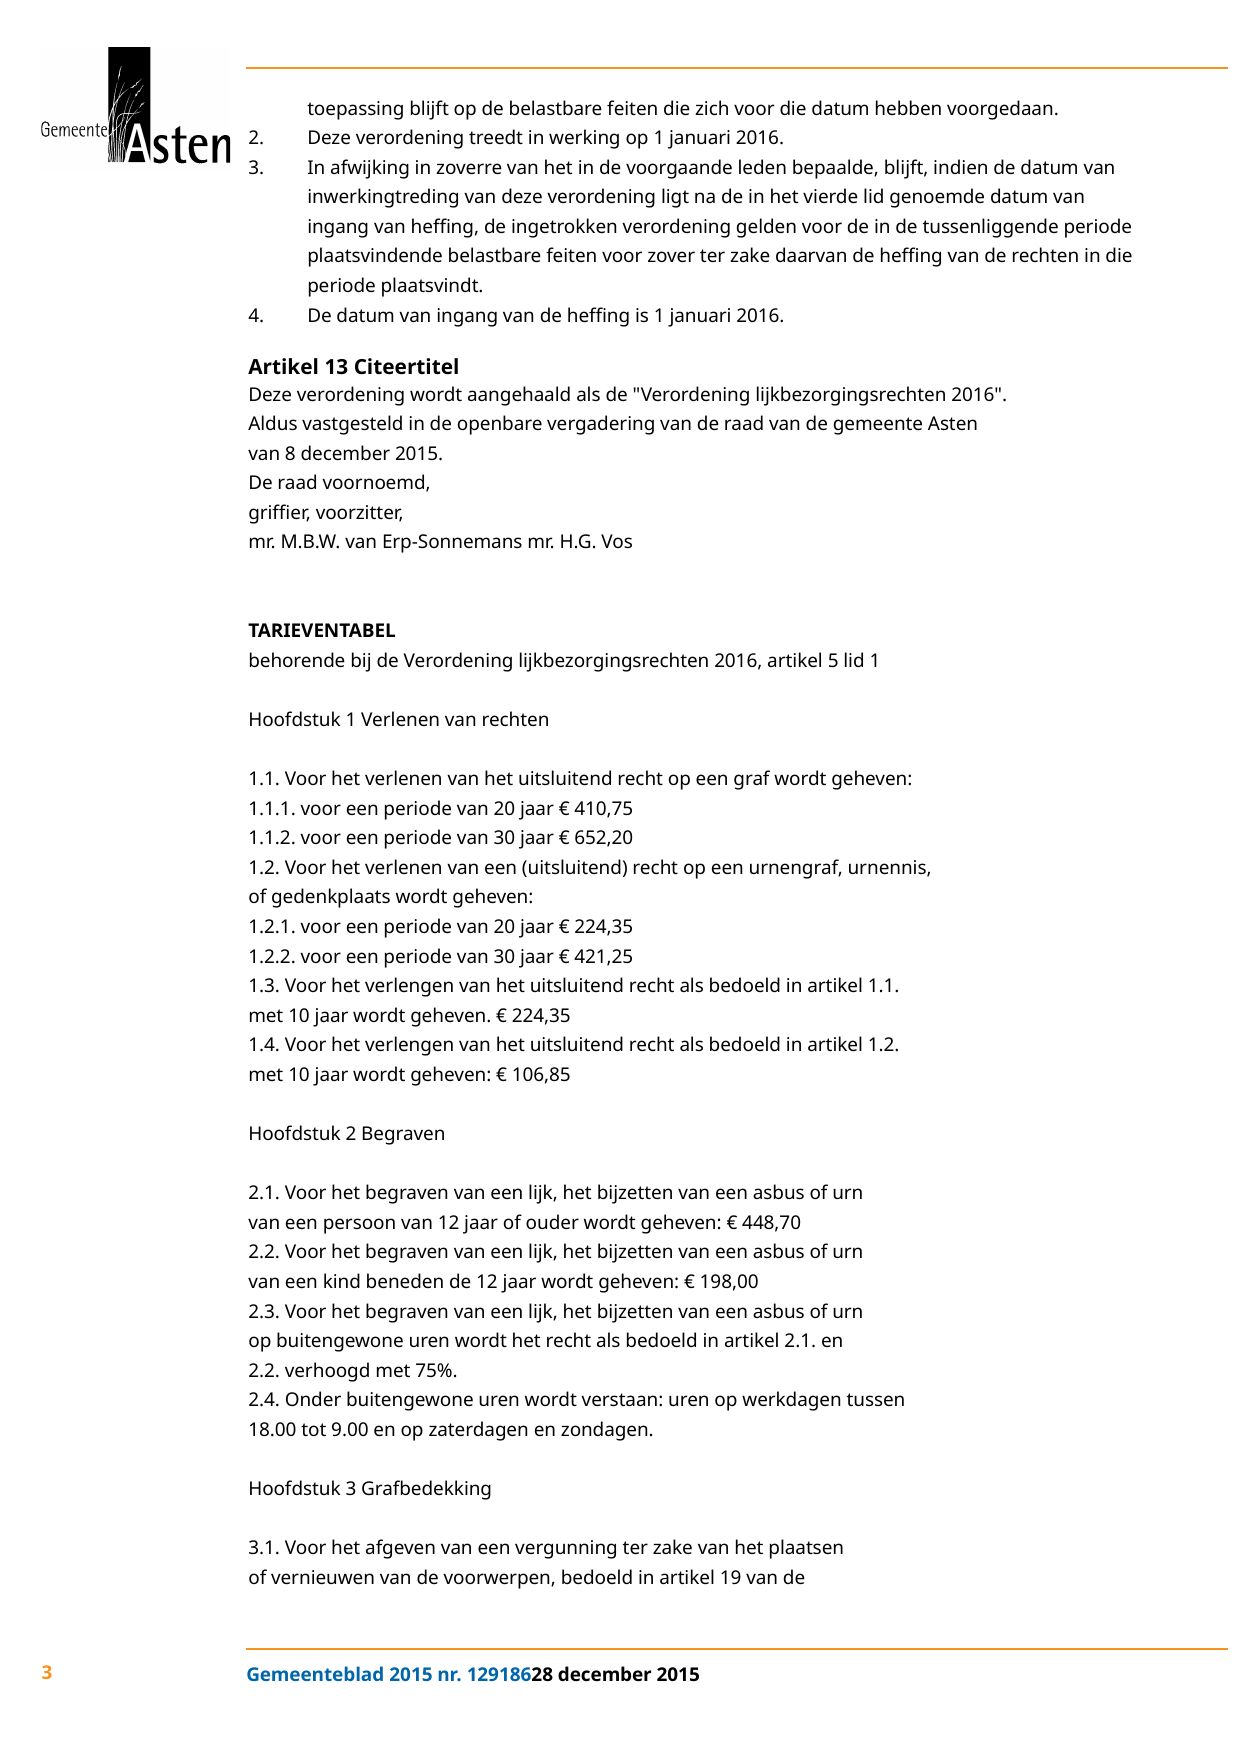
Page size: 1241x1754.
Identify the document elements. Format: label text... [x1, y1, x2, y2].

text 3.1. Voor het afgeven van een vergunning ter zake van het plaatsen [248, 1534, 1152, 1560]
list Deze verordening treedt in werking op 1 januari 2016. [248, 124, 1152, 150]
text mr. M.B.W. van Erp-Sonnemans mr. H.G. Vos [248, 529, 1152, 554]
text 1.1.2. voor een periode van 30 jaar € 652,20 [248, 824, 1152, 850]
text 1.1.1. voor een periode van 20 jaar € 410,75 [248, 795, 1152, 821]
text 1.2. Voor het verlenen van een (uitsluitend) recht op een urnengraf, urnennis, [248, 854, 1152, 880]
text Artikel 13 Citeertitel [248, 352, 1152, 381]
text 2.3. Voor het begraven van een lijk, het bijzetten van een asbus of urn [248, 1298, 1152, 1323]
text De raad voornoemd, [248, 469, 1152, 495]
text 18.00 tot 9.00 en op zaterdagen en zondagen. [248, 1416, 1152, 1442]
text 2.4. Onder buitengewone uren wordt verstaan: uren op werkdagen tussen [248, 1387, 1152, 1412]
text 1.2.2. voor een periode van 30 jaar € 421,25 [248, 943, 1152, 968]
text 2.2. verhoogd met 75%. [248, 1357, 1152, 1383]
text Deze verordening wordt aangehaald als de "Verordening lijkbezorgingsrechten 2016". [248, 381, 1152, 406]
text met 10 jaar wordt geheven. € 224,35 [248, 1002, 1152, 1028]
picture [41, 47, 231, 172]
text of gedenkplaats wordt geheven: [248, 884, 1152, 909]
list De datum van ingang van de heffing is 1 januari 2016. [248, 302, 1152, 328]
text 1.2.1. voor een periode van 20 jaar € 224,35 [248, 913, 1152, 939]
text behorende bij de Verordening lijkbezorgingsrechten 2016, artikel 5 lid 1 [248, 647, 1152, 673]
text Hoofdstuk 1 Verlenen van rechten [248, 706, 1152, 732]
text 1.4. Voor het verlengen van het uitsluitend recht als bedoeld in artikel 1.2. [248, 1032, 1152, 1057]
text op buitengewone uren wordt het recht als bedoeld in artikel 2.1. en [248, 1327, 1152, 1353]
list In afwijking in zoverre van het in de voorgaande leden bepaalde, blijft, indien de datum van inwerkingtreding van deze verordening ligt na de in het vierde lid genoemde datum van ingang van heffing, de ingetrokken verordening gelden voor de in de tussenliggende periode plaatsvindende belastbare feiten voor zover ter zake daarvan de heffing van de rechten in die periode plaatsvindt. [248, 154, 1152, 298]
text 2.1. Voor het begraven van een lijk, het bijzetten van een asbus of urn [248, 1179, 1152, 1205]
text TARIEVENTABEL [248, 617, 1152, 643]
text van 8 december 2015. [248, 440, 1152, 466]
text van een kind beneden de 12 jaar wordt geheven: € 198,00 [248, 1268, 1152, 1294]
text 1.1. Voor het verlenen van het uitsluitend recht op een graf wordt geheven: [248, 765, 1152, 791]
text of vernieuwen van de voorwerpen, bedoeld in artikel 19 van de [248, 1564, 1152, 1590]
text met 10 jaar wordt geheven: € 106,85 [248, 1061, 1152, 1087]
text 1.3. Voor het verlengen van het uitsluitend recht als bedoeld in artikel 1.1. [248, 972, 1152, 998]
text Aldus vastgesteld in de openbare vergadering van de raad van de gemeente Asten [248, 410, 1152, 436]
text 2.2. Voor het begraven van een lijk, het bijzetten van een asbus of urn [248, 1239, 1152, 1264]
text Hoofdstuk 3 Grafbedekking [248, 1475, 1152, 1501]
text van een persoon van 12 jaar of ouder wordt geheven: € 448,70 [248, 1209, 1152, 1235]
text griffier, voorzitter, [248, 499, 1152, 525]
list toepassing blijft op de belastbare feiten die zich voor die datum hebben voorgedaan. [248, 95, 1152, 121]
text Hoofdstuk 2 Begraven [248, 1120, 1152, 1146]
